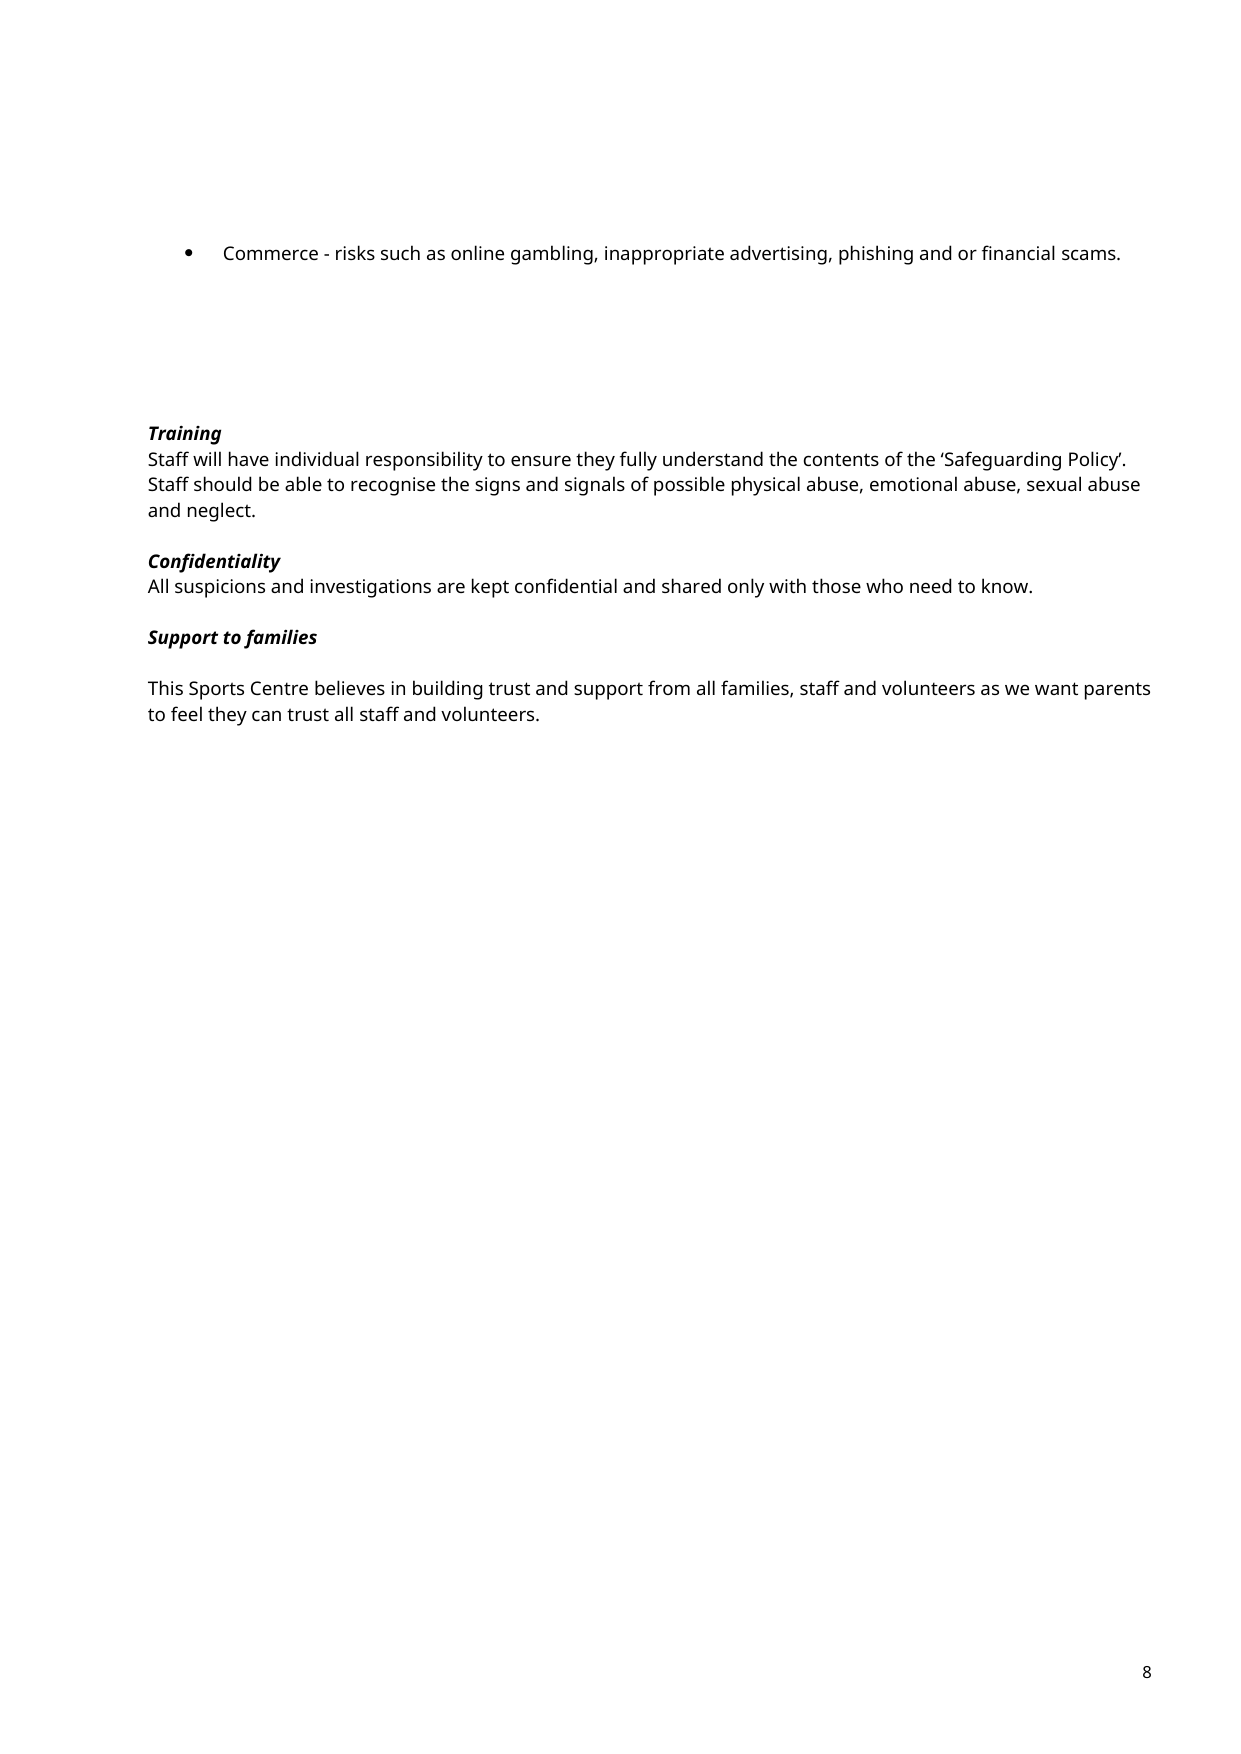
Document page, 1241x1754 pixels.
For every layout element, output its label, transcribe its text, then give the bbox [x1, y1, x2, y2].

text All suspicions and investigations are kept confidential and shared only with those who need to know. [148, 573, 1152, 599]
text Staff will have individual responsibility to ensure they fully understand the contents of the ‘Safeguarding Policy’. [148, 446, 1152, 471]
text Support to families [148, 624, 1152, 650]
text Staff should be able to recognise the signs and signals of possible physical abuse, emotional abuse, sexual abuse and neglect. [148, 471, 1152, 522]
text Training [148, 420, 1152, 446]
list Commerce - risks such as online gambling, inappropriate advertising, phishing and or financial scams. [185, 241, 1152, 266]
text This Sports Centre believes in building trust and support from all families, staff and volunteers as we want parents to feel they can trust all staff and volunteers. [148, 676, 1152, 727]
text Confidentiality [148, 548, 1152, 573]
